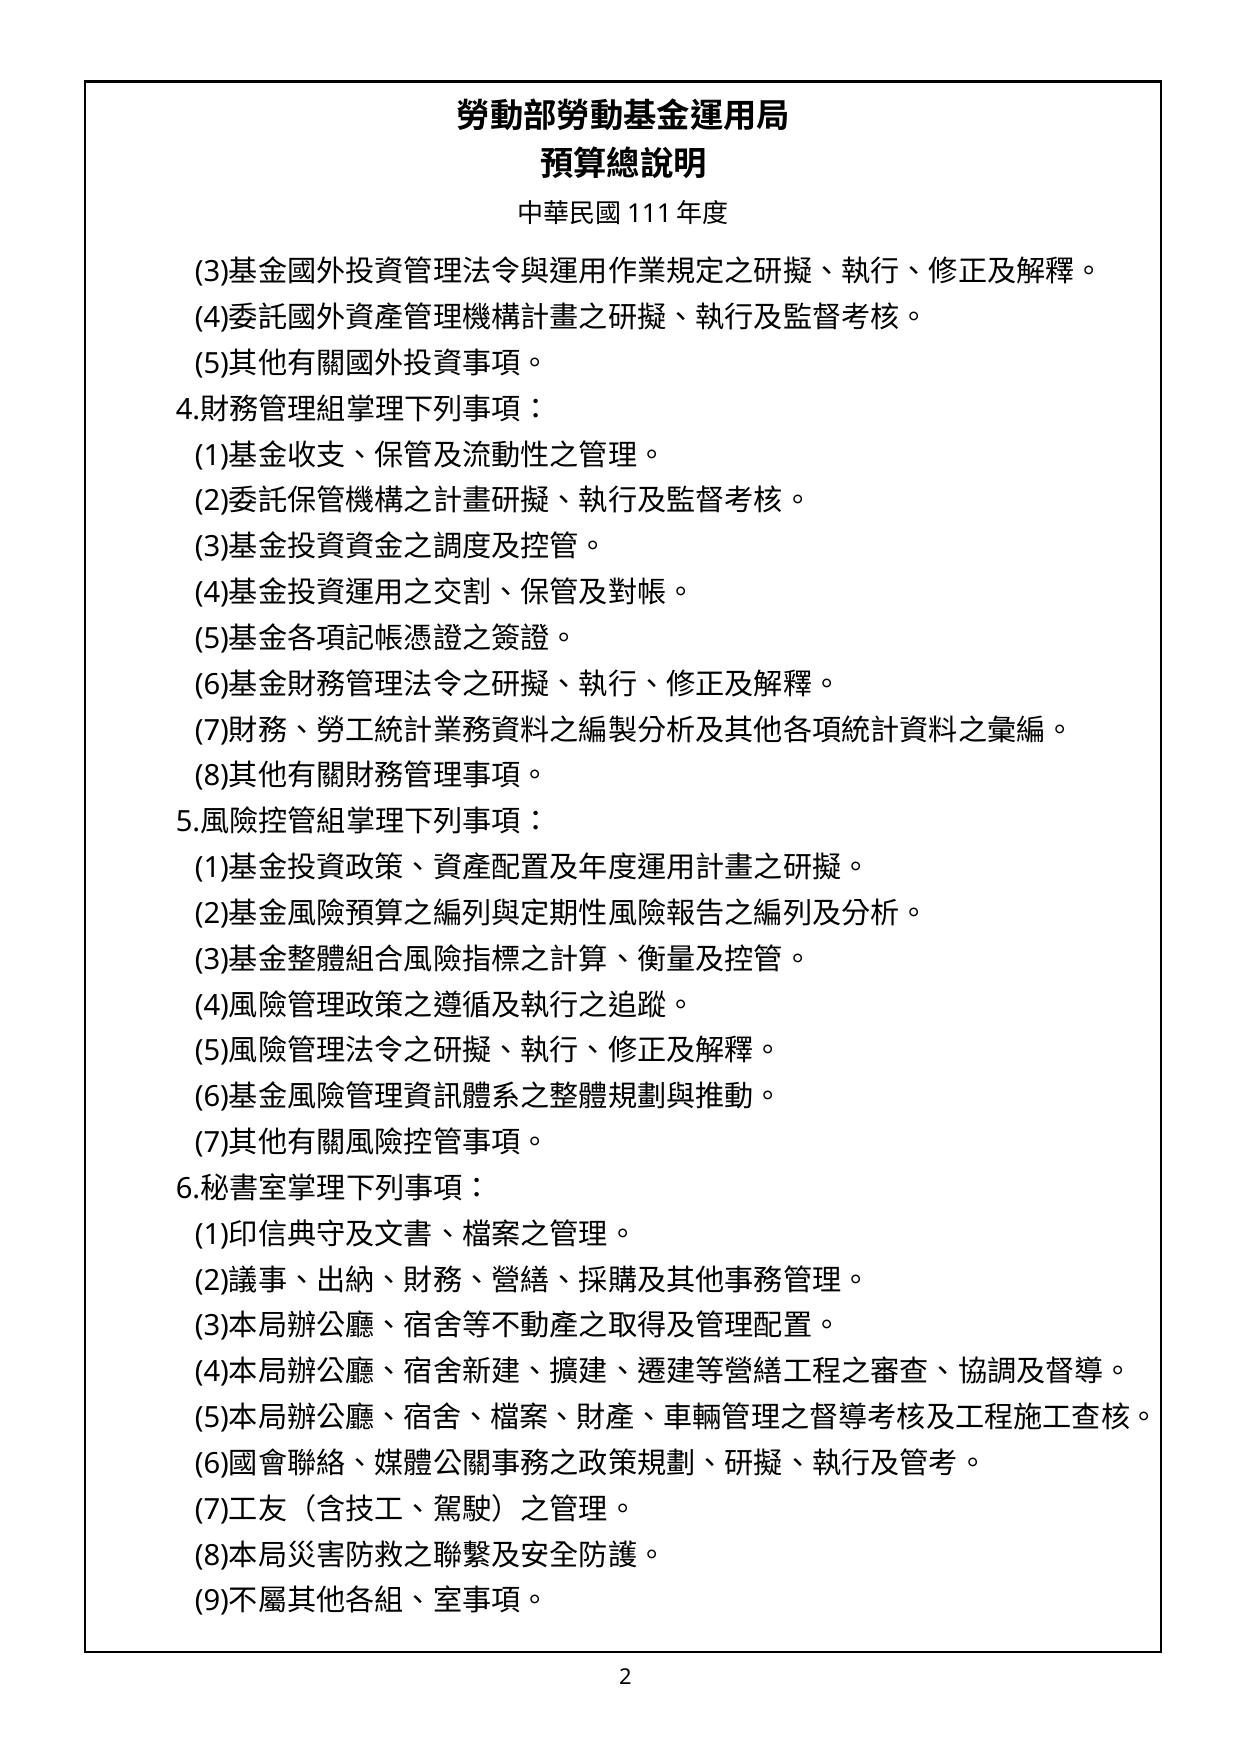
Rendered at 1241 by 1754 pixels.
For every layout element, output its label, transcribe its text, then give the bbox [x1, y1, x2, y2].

text (7)其他有關風險控管事項。 [194, 1116, 1158, 1162]
text (1)印信典守及文書、檔案之管理。 [194, 1207, 1158, 1253]
text (4)基金投資運用之交割、保管及對帳。 [194, 566, 1158, 612]
text (3)基金國外投資管理法令與運用作業規定之研擬、執行、修正及解釋。 [194, 245, 1158, 291]
text (3)基金投資資金之調度及控管。 [194, 520, 1158, 566]
text (7)工友（含技工、駕駛）之管理。 [194, 1482, 1158, 1528]
text (5)本局辦公廳、宿舍、檔案、財產、車輛管理之督導考核及工程施工查核。 [194, 1391, 1158, 1437]
text (2)基金風險預算之編列與定期性風險報告之編列及分析。 [194, 887, 1158, 932]
text (6)國會聯絡、媒體公關事務之政策規劃、研擬、執行及管考。 [194, 1437, 1158, 1482]
text (6)基金財務管理法令之研擬、執行、修正及解釋。 [194, 657, 1158, 703]
text (4)風險管理政策之遵循及執行之追蹤。 [194, 978, 1158, 1024]
text 5.風險控管組掌理下列事項： [176, 795, 1152, 841]
text (1)基金投資政策、資產配置及年度運用計畫之研擬。 [194, 841, 1158, 887]
text (5)風險管理法令之研擬、執行、修正及解釋。 [194, 1024, 1158, 1070]
text (6)基金風險管理資訊體系之整體規劃與推動。 [194, 1070, 1158, 1116]
text (3)本局辦公廳、宿舍等不動產之取得及管理配置。 [194, 1299, 1158, 1345]
text (4)委託國外資產管理機構計畫之研擬、執行及監督考核。 [194, 291, 1158, 337]
text (1)基金收支、保管及流動性之管理。 [194, 428, 1158, 474]
text 4.財務管理組掌理下列事項： [176, 382, 1152, 428]
text (8)其他有關財務管理事項。 [194, 749, 1158, 795]
text (3)基金整體組合風險指標之計算、衡量及控管。 [194, 932, 1158, 978]
text (2)議事、出納、財務、營繕、採購及其他事務管理。 [194, 1253, 1158, 1299]
text (5)基金各項記帳憑證之簽證。 [194, 612, 1158, 657]
text (7)財務、勞工統計業務資料之編製分析及其他各項統計資料之彙編。 [194, 703, 1158, 749]
text (4)本局辦公廳、宿舍新建、擴建、遷建等營繕工程之審查、協調及督導。 [194, 1345, 1158, 1391]
text (5)其他有關國外投資事項。 [194, 337, 1158, 382]
text (9)不屬其他各組、室事項。 [194, 1574, 1158, 1620]
text (8)本局災害防救之聯繫及安全防護。 [194, 1528, 1158, 1574]
text 6.秘書室掌理下列事項： [176, 1162, 1152, 1207]
text (2)委託保管機構之計畫研擬、執行及監督考核。 [194, 474, 1158, 520]
